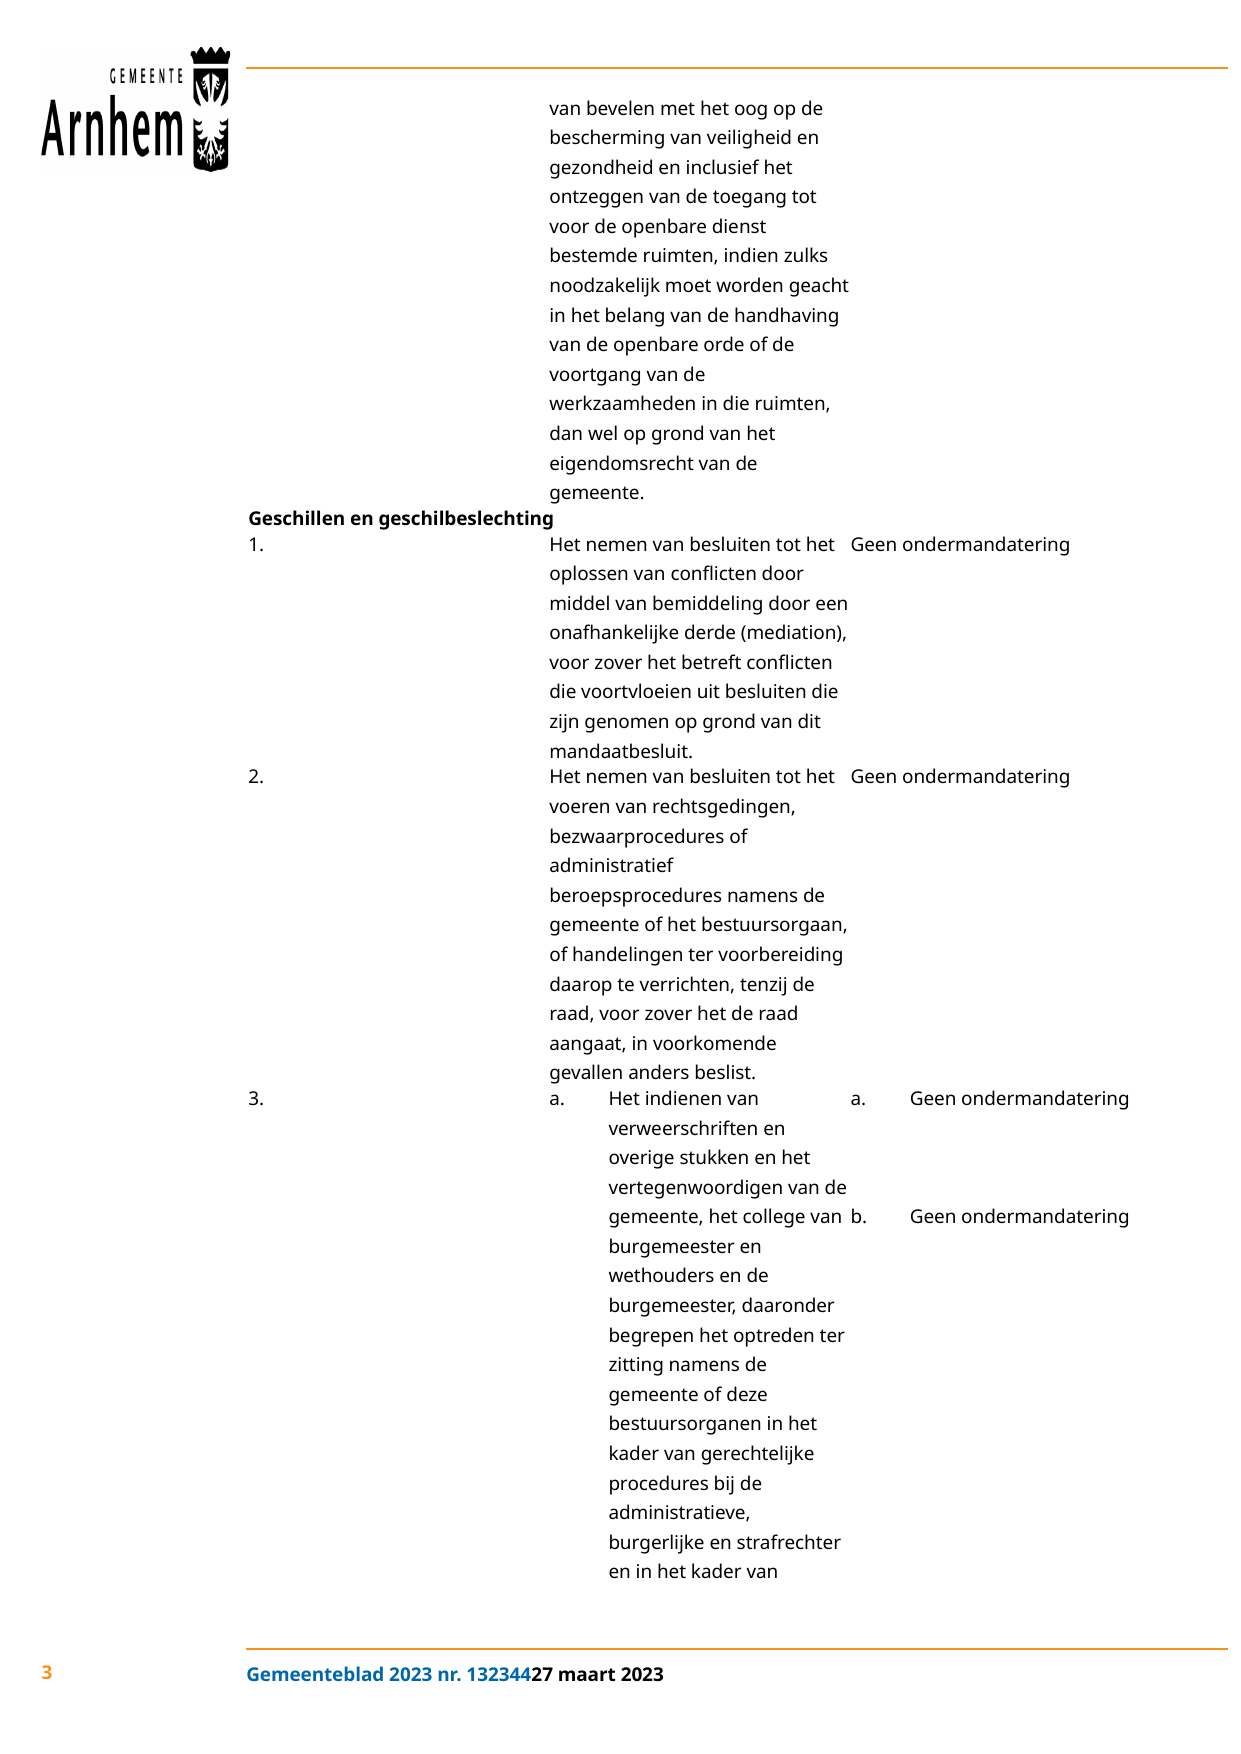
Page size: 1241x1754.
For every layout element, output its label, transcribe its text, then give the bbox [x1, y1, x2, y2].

table_cell Het nemen van besluiten tot het voeren van rechtsgedingen, bezwaarprocedures of administratief beroepsprocedures namens de gemeente of het bestuursorgaan, of handelingen ter voorbereiding daarop te verrichten, tenzij de raad, voor zover het de raad aangaat, in voorkomende gevallen anders beslist. [549, 764, 850, 1085]
table_cell Geschillen en geschilbeslechting [248, 505, 1152, 531]
picture [41, 47, 231, 172]
table_cell [248, 95, 549, 505]
table_cell Het indienen van verweerschriften en overige stukken en het vertegenwoordigen van de gemeente, het college van burgemeester en wethouders en de burgemeester, daaronder begrepen het optreden ter zitting namens de gemeente of deze bestuursorganen in het kader van gerechtelijke procedures bij de administratieve, burgerlijke en strafrechter en in het kader van [549, 1085, 850, 1584]
table_cell Geen ondermandatering [850, 764, 1152, 1085]
table_cell van bevelen met het oog op de bescherming van veiligheid en gezondheid en inclusief het ontzeggen van de toegang tot voor de openbare dienst bestemde ruimten, indien zulks noodzakelijk moet worden geacht in het belang van de handhaving van de openbare orde of de voortgang van de werkzaamheden in die ruimten, dan wel op grond van het eigendomsrecht van de gemeente. [549, 95, 850, 505]
table_cell Geen ondermandatering [850, 531, 1152, 764]
table_cell [248, 764, 549, 1085]
table_cell Geen ondermandatering Geen ondermandatering [850, 1085, 1152, 1584]
table_cell [248, 1085, 549, 1584]
table_cell Het nemen van besluiten tot het oplossen van conflicten door middel van bemiddeling door een onafhankelijke derde (mediation), voor zover het betreft conflicten die voortvloeien uit besluiten die zijn genomen op grond van dit mandaatbesluit. [549, 531, 850, 764]
table_cell [248, 531, 549, 764]
table_cell [850, 95, 1152, 505]
